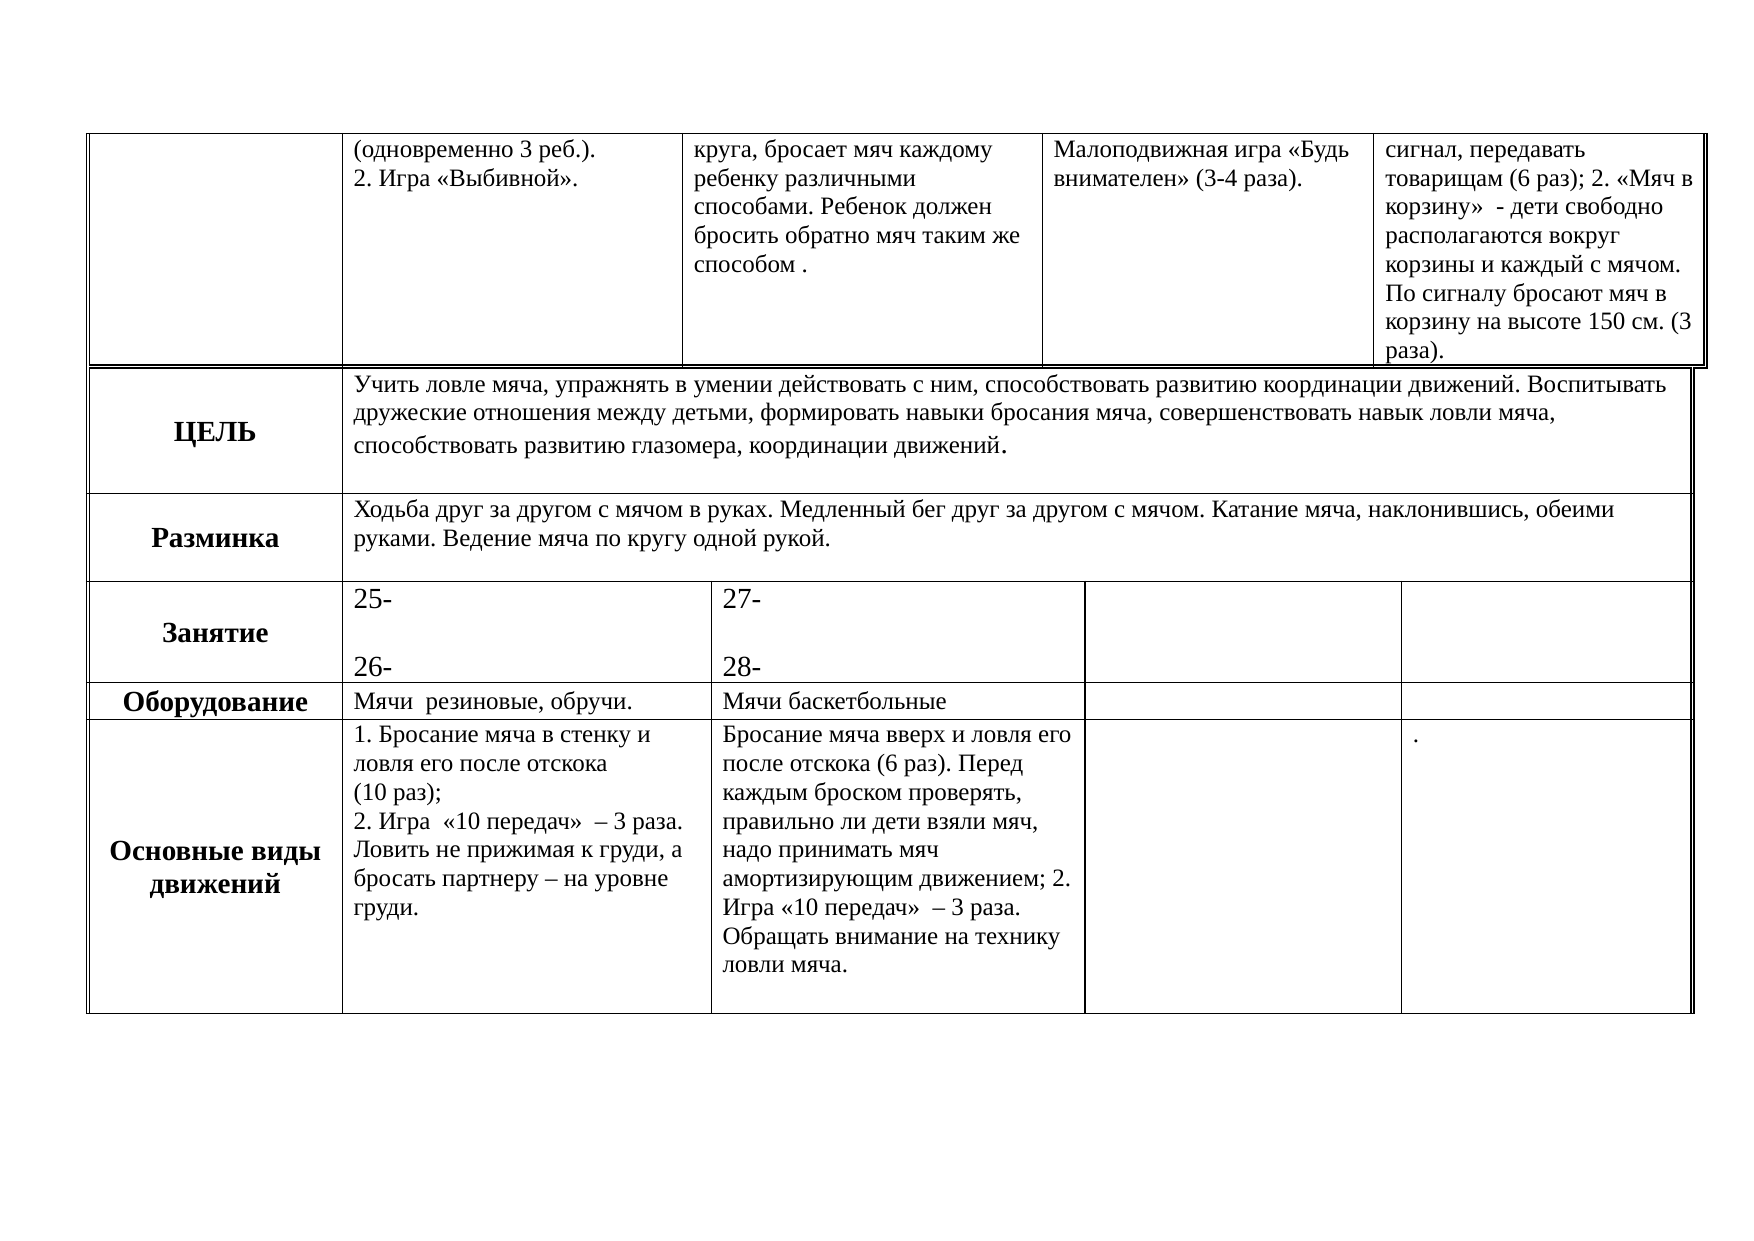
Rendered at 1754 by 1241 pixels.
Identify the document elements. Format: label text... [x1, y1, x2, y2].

table_cell . [1402, 720, 1690, 1013]
table_cell Бросание мяча вверх и ловля его после отскока (6 раз). Перед каждым броском проверять, правильно ли дети взяли мяч, надо принимать мяч амортизирующим движением; 2. Игра «10 передач» – 3 раза. Обращать внимание на технику ловли мяча. [712, 720, 1084, 1013]
table_cell (одновременно 3 реб.). 2. Игра «Выбивной». [343, 134, 682, 364]
table_cell ЦЕЛЬ [90, 369, 342, 493]
table_cell [1695, 581, 1706, 682]
table_cell [1086, 582, 1401, 682]
table_cell [1695, 493, 1706, 581]
table_cell [1086, 683, 1401, 718]
table_cell Оборудование [90, 683, 342, 718]
table_cell Разминка [90, 494, 342, 581]
table_cell 1. Бросание мяча в стенку и ловля его после отскока (10 раз); 2. Игра «10 передач» – 3 раза. Ловить не прижимая к груди, а бросать партнеру – на уровне груди. [343, 720, 711, 1013]
table_cell Мячи баскетбольные [712, 683, 1084, 718]
table_cell [1402, 683, 1690, 718]
table_cell сигнал, передавать товарищам (6 раз); 2. «Мяч в корзину» - дети свободно располагаются вокруг корзины и каждый с мячом. По сигналу бросают мяч в корзину на высоте 150 см. (3 раза). [1374, 134, 1703, 364]
table_cell 25- 26- [343, 582, 711, 682]
table_cell Малоподвижная игра «Будь внимателен» (3-4 раза). [1043, 134, 1373, 364]
table_cell Учить ловле мяча, упражнять в умении действовать с ним, способствовать развитию координации движений. Воспитывать дружеские отношения между детьми, формировать навыки бросания мяча, совершенствовать навык ловли мяча, способствовать развитию глазомера, координации движений. [343, 369, 1690, 493]
table_cell [90, 134, 342, 364]
table_cell [1695, 682, 1706, 718]
table_cell [1695, 719, 1706, 1013]
table_cell Основные виды движений [90, 720, 342, 1013]
table_cell [1695, 369, 1706, 493]
table_cell Ходьба друг за другом с мячом в руках. Медленный бег друг за другом с мячом. Катание мяча, наклонившись, обеими руками. Ведение мяча по кругу одной рукой. [343, 494, 1690, 581]
table_cell Занятие [90, 582, 342, 682]
table_cell Мячи резиновые, обручи. [343, 683, 711, 718]
table_cell [1402, 582, 1690, 682]
table_cell 27- 28- [712, 582, 1084, 682]
table_cell [1086, 720, 1401, 1013]
table_cell круга, бросает мяч каждому ребенку различными способами. Ребенок должен бросить обратно мяч таким же способом . [683, 134, 1042, 364]
